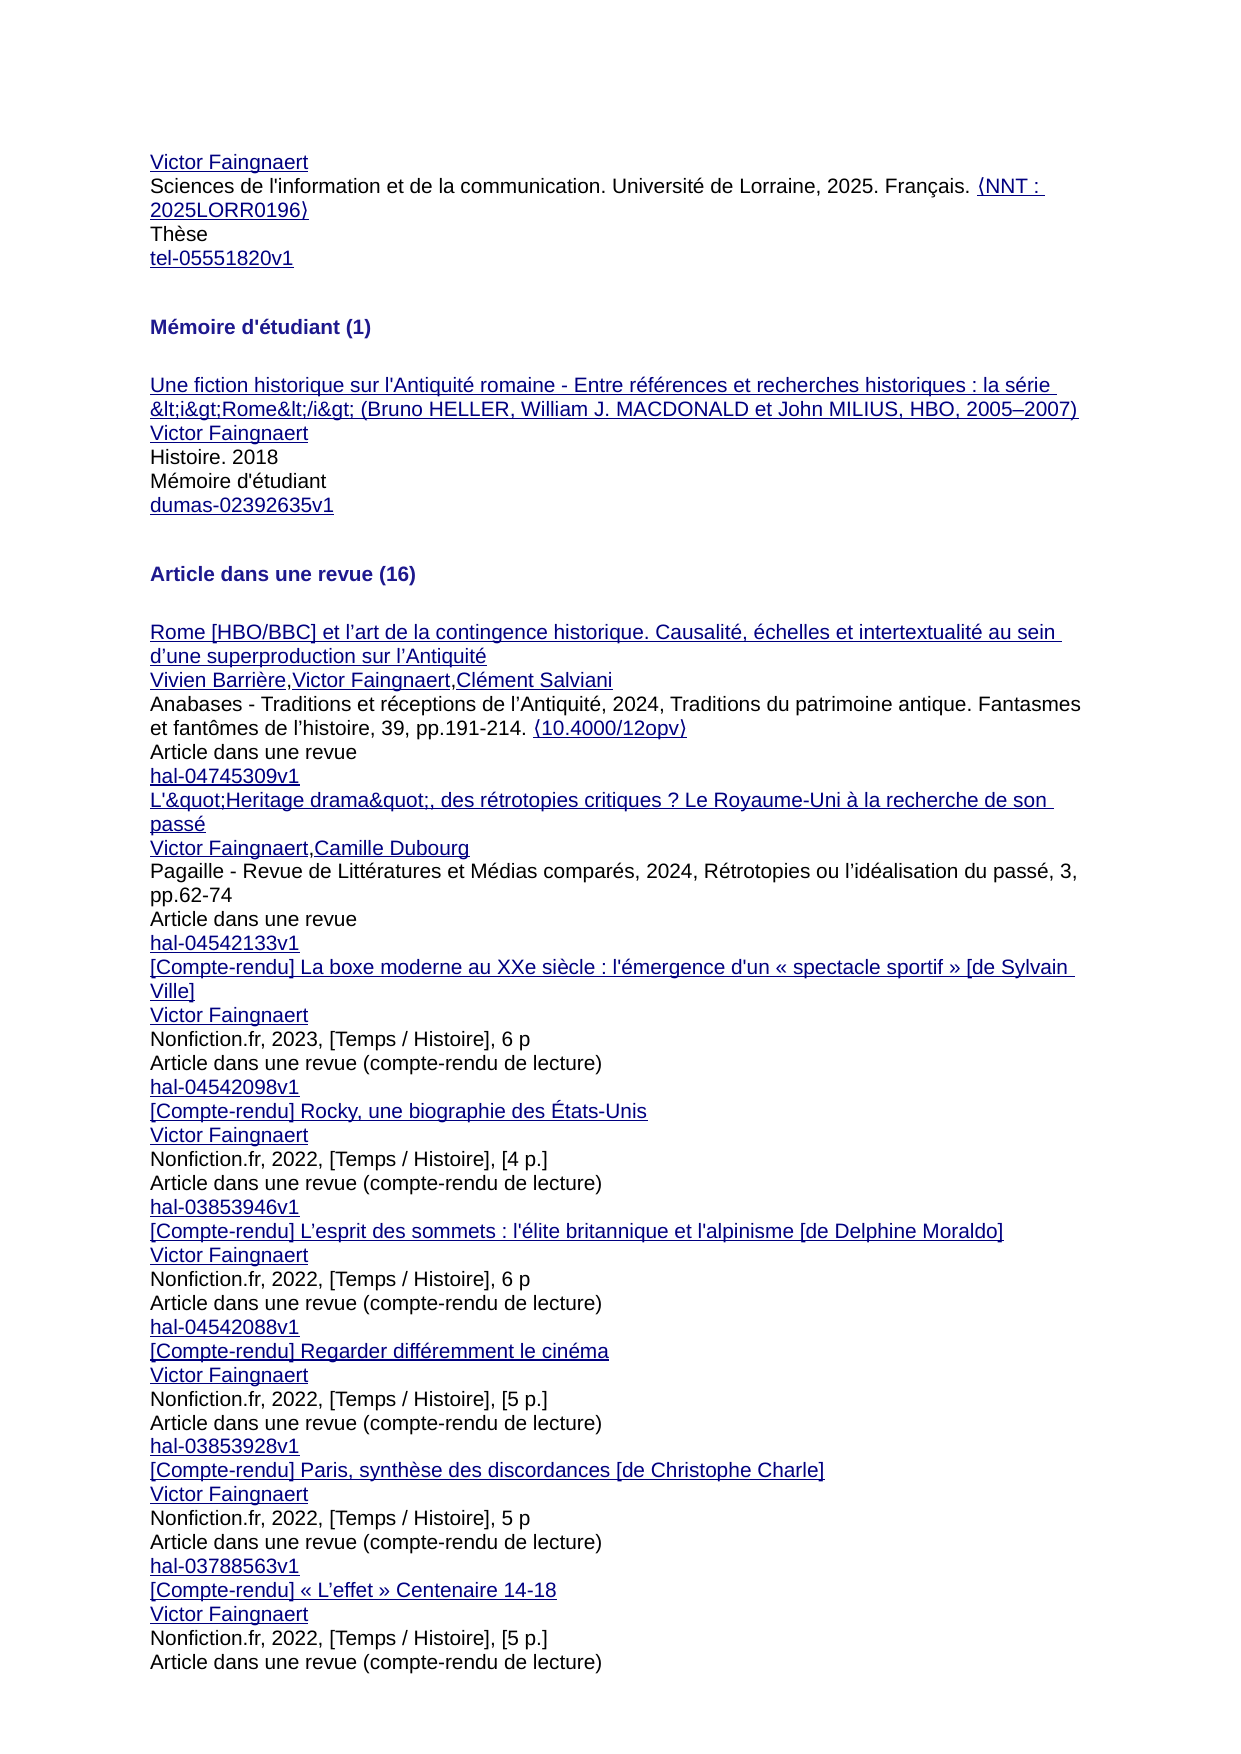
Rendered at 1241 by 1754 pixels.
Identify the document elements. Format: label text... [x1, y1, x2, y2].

table_cell L'&quot;Heritage drama&quot;, des rétrotopies critiques ? Le Royaume-Uni à la recherche de son passé Victor Faingnaert,Camille Dubourg Pagaille - Revue de Littératures et Médias comparés, 2024, Rétrotopies ou l’idéalisation du passé, 3, pp.62-74 Article dans une revue hal-04542133v1 [150, 788, 1090, 955]
table_cell [Compte-rendu] La boxe moderne au XXe siècle : l'émergence d'un « spectacle sportif » [de Sylvain Ville] Victor Faingnaert Nonfiction.fr, 2023, [Temps / Histoire], 6 p Article dans une revue (compte-rendu de lecture) hal-04542098v1 [150, 955, 1090, 1099]
table_header Victor Faingnaert Sciences de l'information et de la communication. Université de Lorraine, 2025. Français. ⟨NNT : 2025LORR0196⟩ Thèse tel-05551820v1 [150, 150, 1090, 270]
table_header Rome [HBO/BBC] et l’art de la contingence historique. Causalité, échelles et intertextualité au sein d’une superproduction sur l’Antiquité Vivien Barrière,Victor Faingnaert,Clément Salviani Anabases - Traditions et réceptions de l’Antiquité, 2024, Traditions du patrimoine antique. Fantasmes et fantômes de l’histoire, 39, pp.191-214. ⟨10.4000/12opv⟩ Article dans une revue hal-04745309v1 [150, 620, 1090, 787]
table_header Une fiction historique sur l'Antiquité romaine - Entre références et recherches historiques : la série &lt;i&gt;Rome&lt;/i&gt; (Bruno HELLER, William J. MACDONALD et John MILIUS, HBO, 2005–2007) Victor Faingnaert Histoire. 2018 Mémoire d'étudiant dumas-02392635v1 [150, 373, 1090, 517]
table_cell [Compte-rendu] Paris, synthèse des discordances [de Christophe Charle] Victor Faingnaert Nonfiction.fr, 2022, [Temps / Histoire], 5 p Article dans une revue (compte-rendu de lecture) hal-03788563v1 [150, 1458, 1090, 1578]
table_cell [Compte-rendu] Rocky, une biographie des États-Unis Victor Faingnaert Nonfiction.fr, 2022, [Temps / Histoire], [4 p.] Article dans une revue (compte-rendu de lecture) hal-03853946v1 [150, 1099, 1090, 1219]
table_cell [Compte-rendu] « L’effet » Centenaire 14-18 Victor Faingnaert Nonfiction.fr, 2022, [Temps / Histoire], [5 p.] Article dans une revue (compte-rendu de lecture) [150, 1578, 1090, 1674]
table_cell [Compte-rendu] L’esprit des sommets : l'élite britannique et l'alpinisme [de Delphine Moraldo] Victor Faingnaert Nonfiction.fr, 2022, [Temps / Histoire], 6 p Article dans une revue (compte-rendu de lecture) hal-04542088v1 [150, 1219, 1090, 1338]
subtitle Article dans une revue (16) [150, 561, 1090, 585]
subtitle Mémoire d'étudiant (1) [150, 314, 1090, 338]
table_cell [Compte-rendu] Regarder différemment le cinéma Victor Faingnaert Nonfiction.fr, 2022, [Temps / Histoire], [5 p.] Article dans une revue (compte-rendu de lecture) hal-03853928v1 [150, 1339, 1090, 1458]
